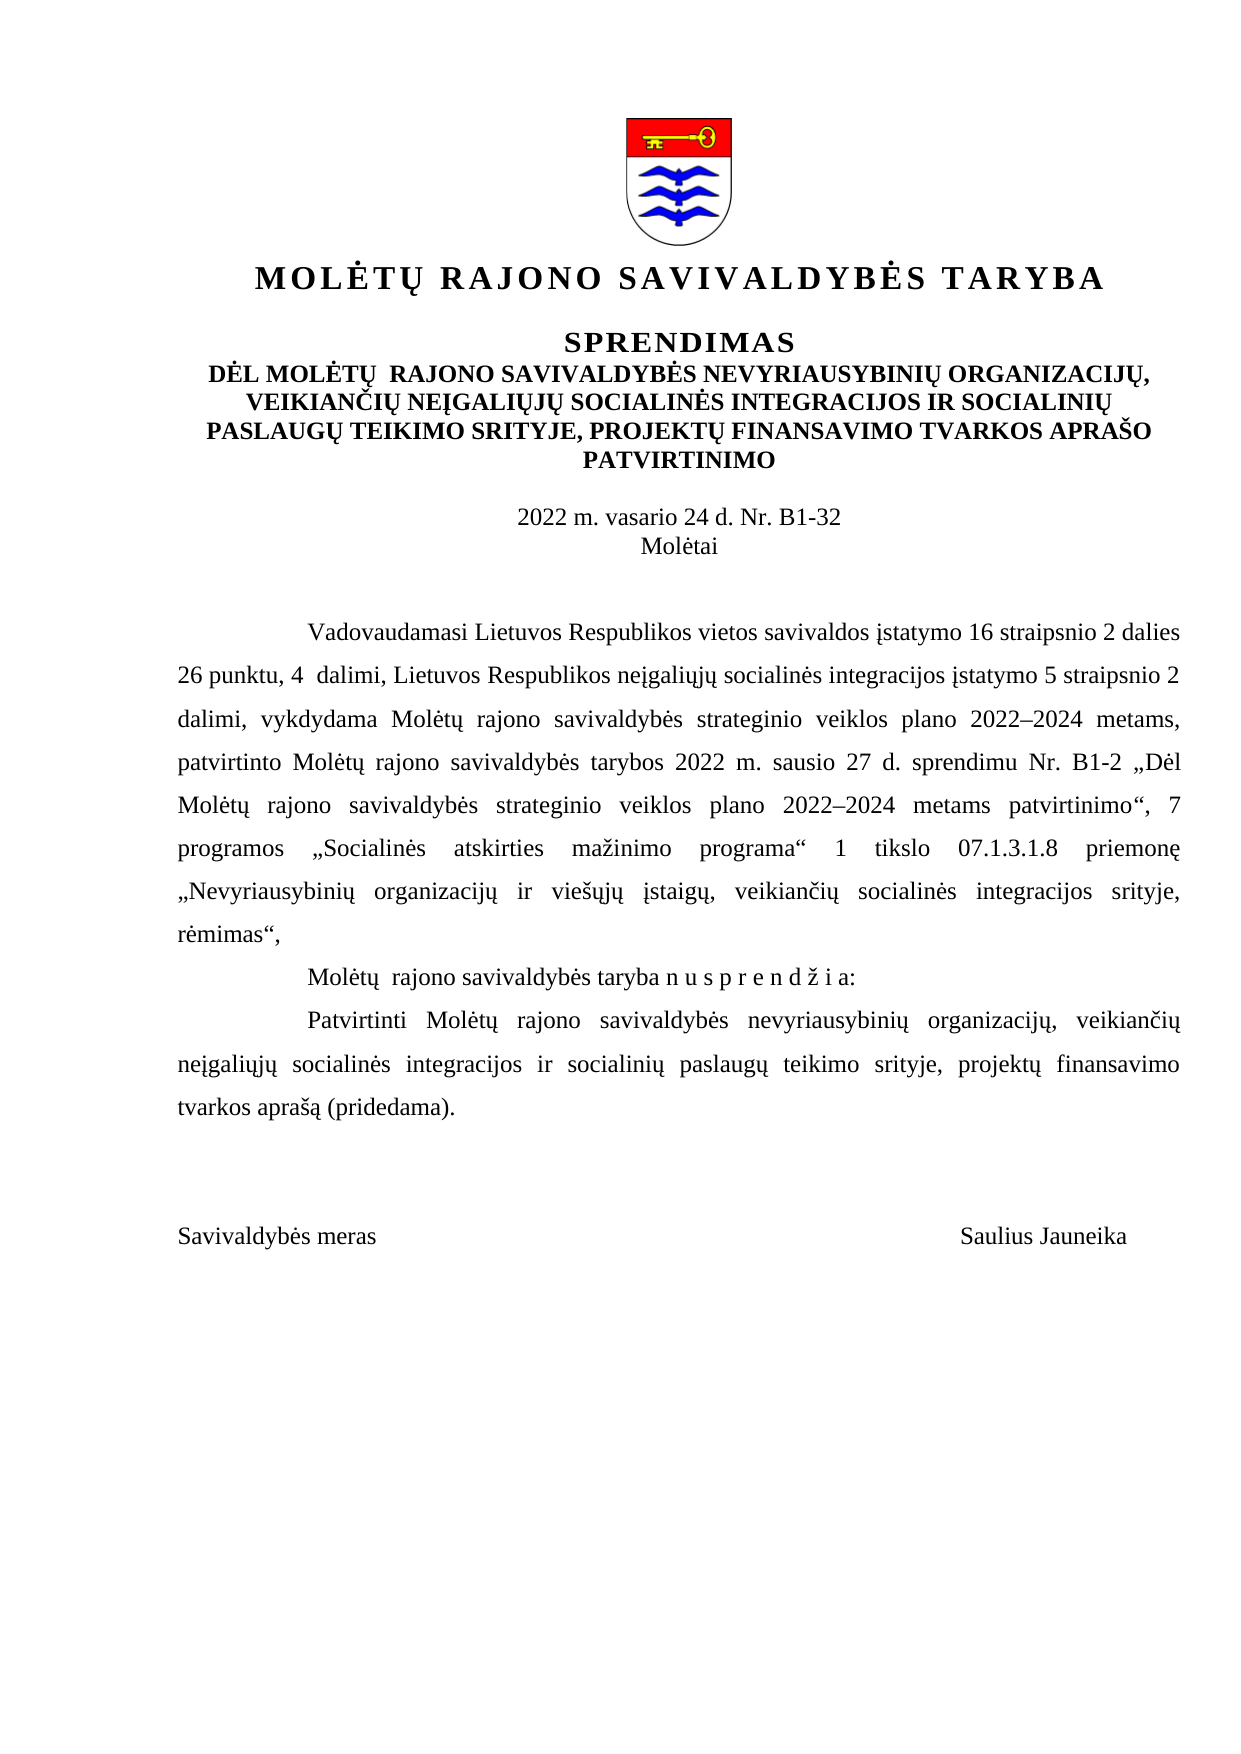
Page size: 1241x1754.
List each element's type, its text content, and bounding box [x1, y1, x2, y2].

text 2022 m. vasario 24 d. Nr. B1-32 [177, 502, 1181, 531]
text Molėtai [177, 531, 1181, 560]
text Dėl MOLĖTŲ RAJONO SAVIVALDYBĖS NEVYRIAUSYBINIŲ ORGANIZACIJŲ, VEIKIANČIŲ NEĮGALIŲJŲ SOCIALINĖS INTEGRACIJOS IR SOCIALINIŲ PASLAUGŲ TEIKIMO SRITYJE, PROJEKTŲ FINANSAVIMO TVARKOS APRAŠo patvirtinimo [177, 359, 1181, 502]
text Vadovaudamasi Lietuvos Respublikos vietos savivaldos įstatymo 16 straipsnio 2 dalies 26 punktu, 4 dalimi, Lietuvos Respublikos neįgaliųjų socialinės integracijos įstatymo 5 straipsnio 2 dalimi, vykdydama Molėtų rajono savivaldybės strateginio veiklos plano 2022–2024 metams, patvirtinto Molėtų rajono savivaldybės tarybos 2022 m. sausio 27 d. sprendimu Nr. B1-2 „Dėl Molėtų rajono savivaldybės strateginio veiklos plano 2022–2024 metams patvirtinimo“, 7 programos „Socialinės atskirties mažinimo programa“ 1 tikslo 07.1.3.1.8 priemonę „Nevyriausybinių organizacijų ir viešųjų įstaigų, veikiančių socialinės integracijos srityje, rėmimas“, [177, 617, 1181, 948]
text Molėtų rajono savivaldybės taryba n u s p r e n d ž i a: [177, 962, 1181, 991]
text Molėtų rajono savivaldybės taryba [177, 258, 1181, 296]
text Patvirtinti Molėtų rajono savivaldybės nevyriausybinių organizacijų, veikiančių neįgaliųjų socialinės integracijos ir socialinių paslaugų teikimo srityje, projektų finansavimo tvarkos aprašą (pridedama). [177, 1006, 1181, 1121]
text SPRENDIMAS [177, 325, 1181, 359]
text Savivaldybės meras Saulius Jauneika [177, 1221, 1181, 1250]
